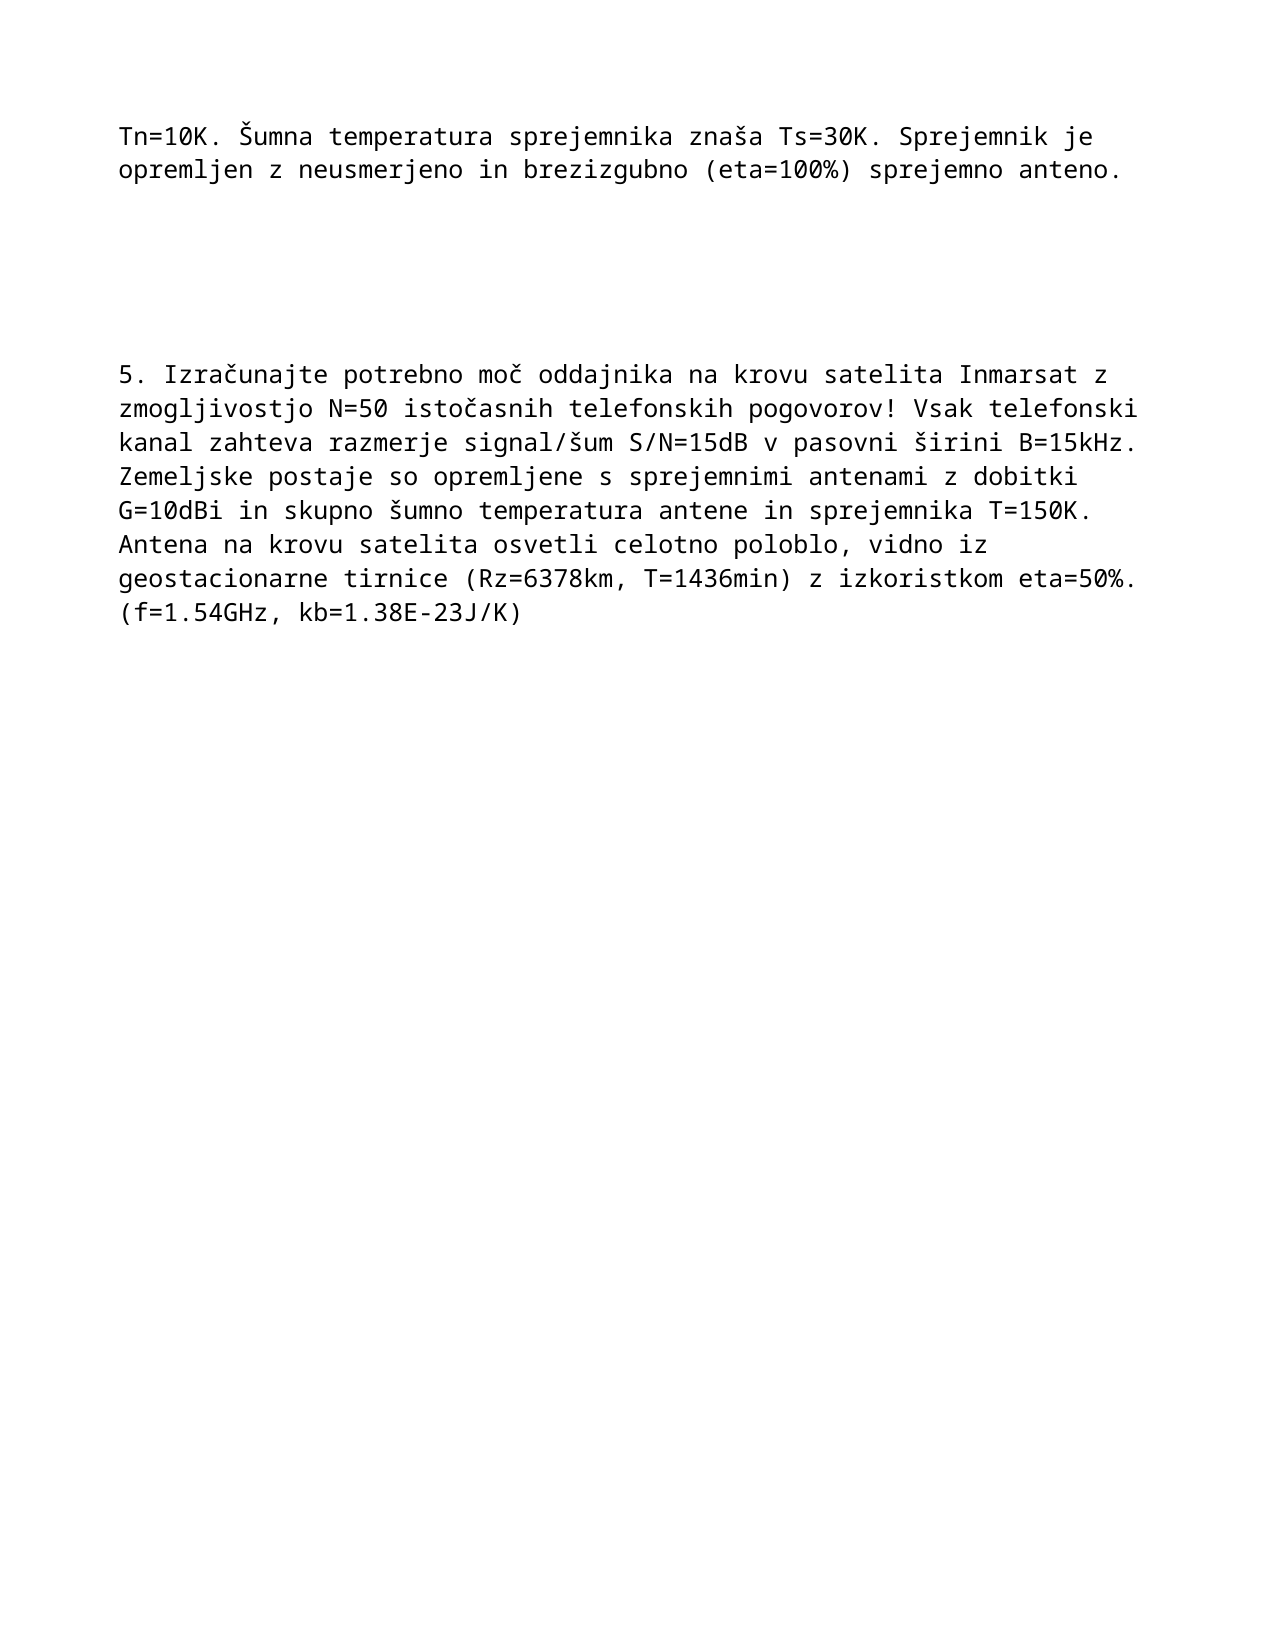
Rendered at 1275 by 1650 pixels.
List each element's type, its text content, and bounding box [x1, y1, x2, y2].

text 5. Izračunajte potrebno moč oddajnika na krovu satelita Inmarsat z zmogljivostjo N=50 istočasnih telefonskih pogovorov! Vsak telefonski kanal zahteva razmerje signal/šum S/N=15dB v pasovni širini B=15kHz. Zemeljske postaje so opremljene s sprejemnimi antenami z dobitki G=10dBi in skupno šumno temperatura antene in sprejemnika T=150K. Antena na krovu satelita osvetli celotno poloblo, vidno iz geostacionarne tirnice (Rz=6378km, T=1436min) z izkoristkom eta=50%. (f=1.54GHz, kb=1.38E-23J/K) [118, 357, 1157, 629]
text Tn=10K. Šumna temperatura sprejemnika znaša Ts=30K. Sprejemnik je opremljen z neusmerjeno in brezizgubno (eta=100%) sprejemno anteno. [118, 118, 1157, 186]
